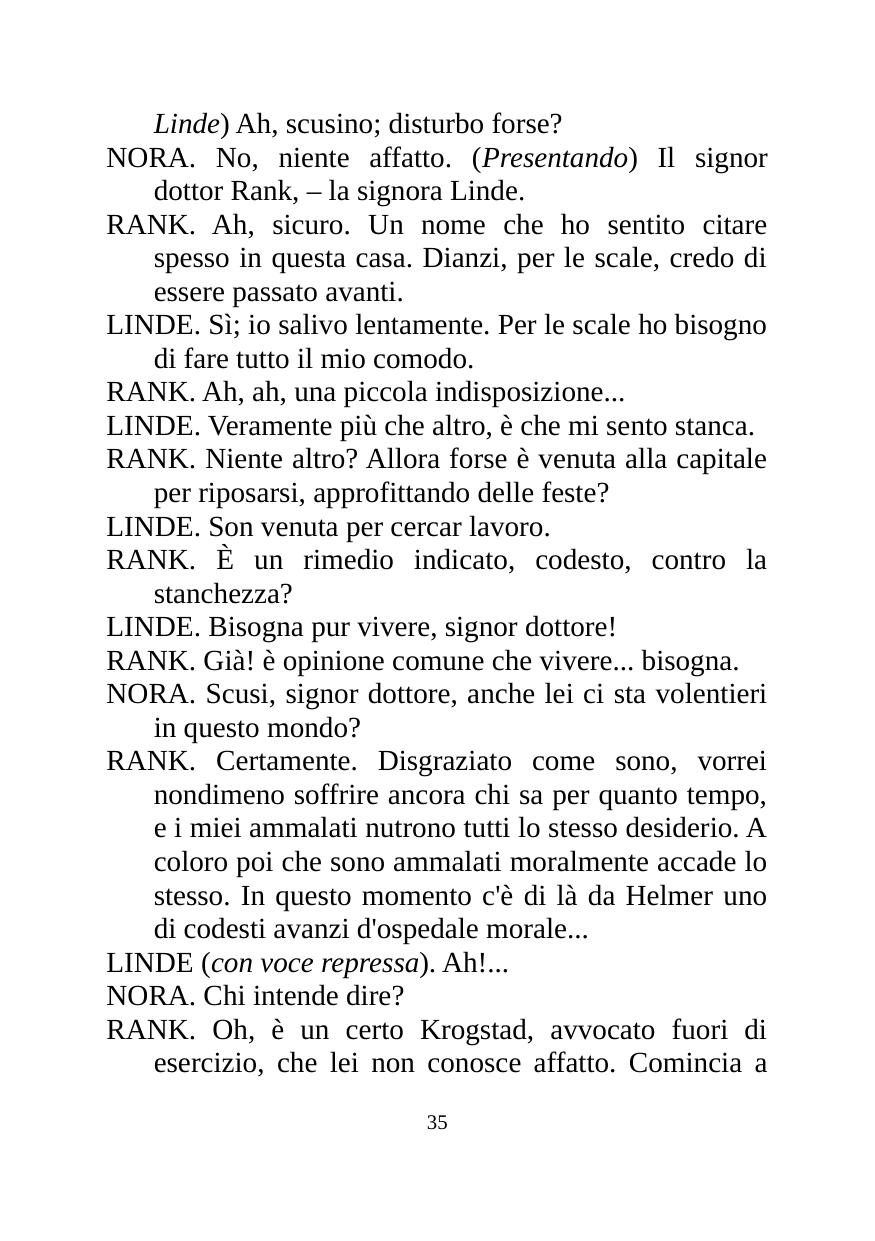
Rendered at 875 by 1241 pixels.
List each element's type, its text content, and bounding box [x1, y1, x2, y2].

text RANK. Oh, è un certo Krogstad, avvocato fuori di esercizio, che lei non conosce affatto. Comincia a [106, 1012, 768, 1079]
text Linde) Ah, scusino; disturbo forse? [106, 106, 768, 140]
text LINDE (con voce repressa). Ah!... [106, 945, 768, 978]
text RANK. Ah, sicuro. Un nome che ho sentito citare spesso in questa casa. Dianzi, per le scale, credo di essere passato avanti. [106, 207, 768, 307]
text RANK. Ah, ah, una piccola indisposizione... [106, 374, 768, 408]
text LINDE. Sì; io salivo lentamente. Per le scale ho bisogno di fare tutto il mio comodo. [106, 307, 768, 374]
text LINDE. Veramente più che altro, è che mi sento stanca. [106, 408, 768, 442]
text LINDE. Son venuta per cercar lavoro. [106, 509, 768, 542]
text RANK. È un rimedio indicato, codesto, contro la stanchezza? [106, 542, 768, 609]
text NORA. Scusi, signor dottore, anche lei ci sta volentieri in questo mondo? [106, 676, 768, 743]
text RANK. Già! è opinione comune che vivere... bisogna. [106, 643, 768, 676]
text RANK. Certamente. Disgraziato come sono, vorrei nondimeno soffrire ancora chi sa per quanto tempo, e i miei ammalati nutrono tutti lo stesso desiderio. A coloro poi che sono ammalati moralmente accade lo stesso. In questo momento c'è di là da Helmer uno di codesti avanzi d'ospedale morale... [106, 743, 768, 945]
text RANK. Niente altro? Allora forse è venuta alla capitale per riposarsi, approfittando delle feste? [106, 442, 768, 509]
text NORA. Chi intende dire? [106, 978, 768, 1012]
text NORA. No, niente affatto. (Presentando) Il signor dottor Rank, – la signora Linde. [106, 140, 768, 207]
text LINDE. Bisogna pur vivere, signor dottore! [106, 609, 768, 643]
